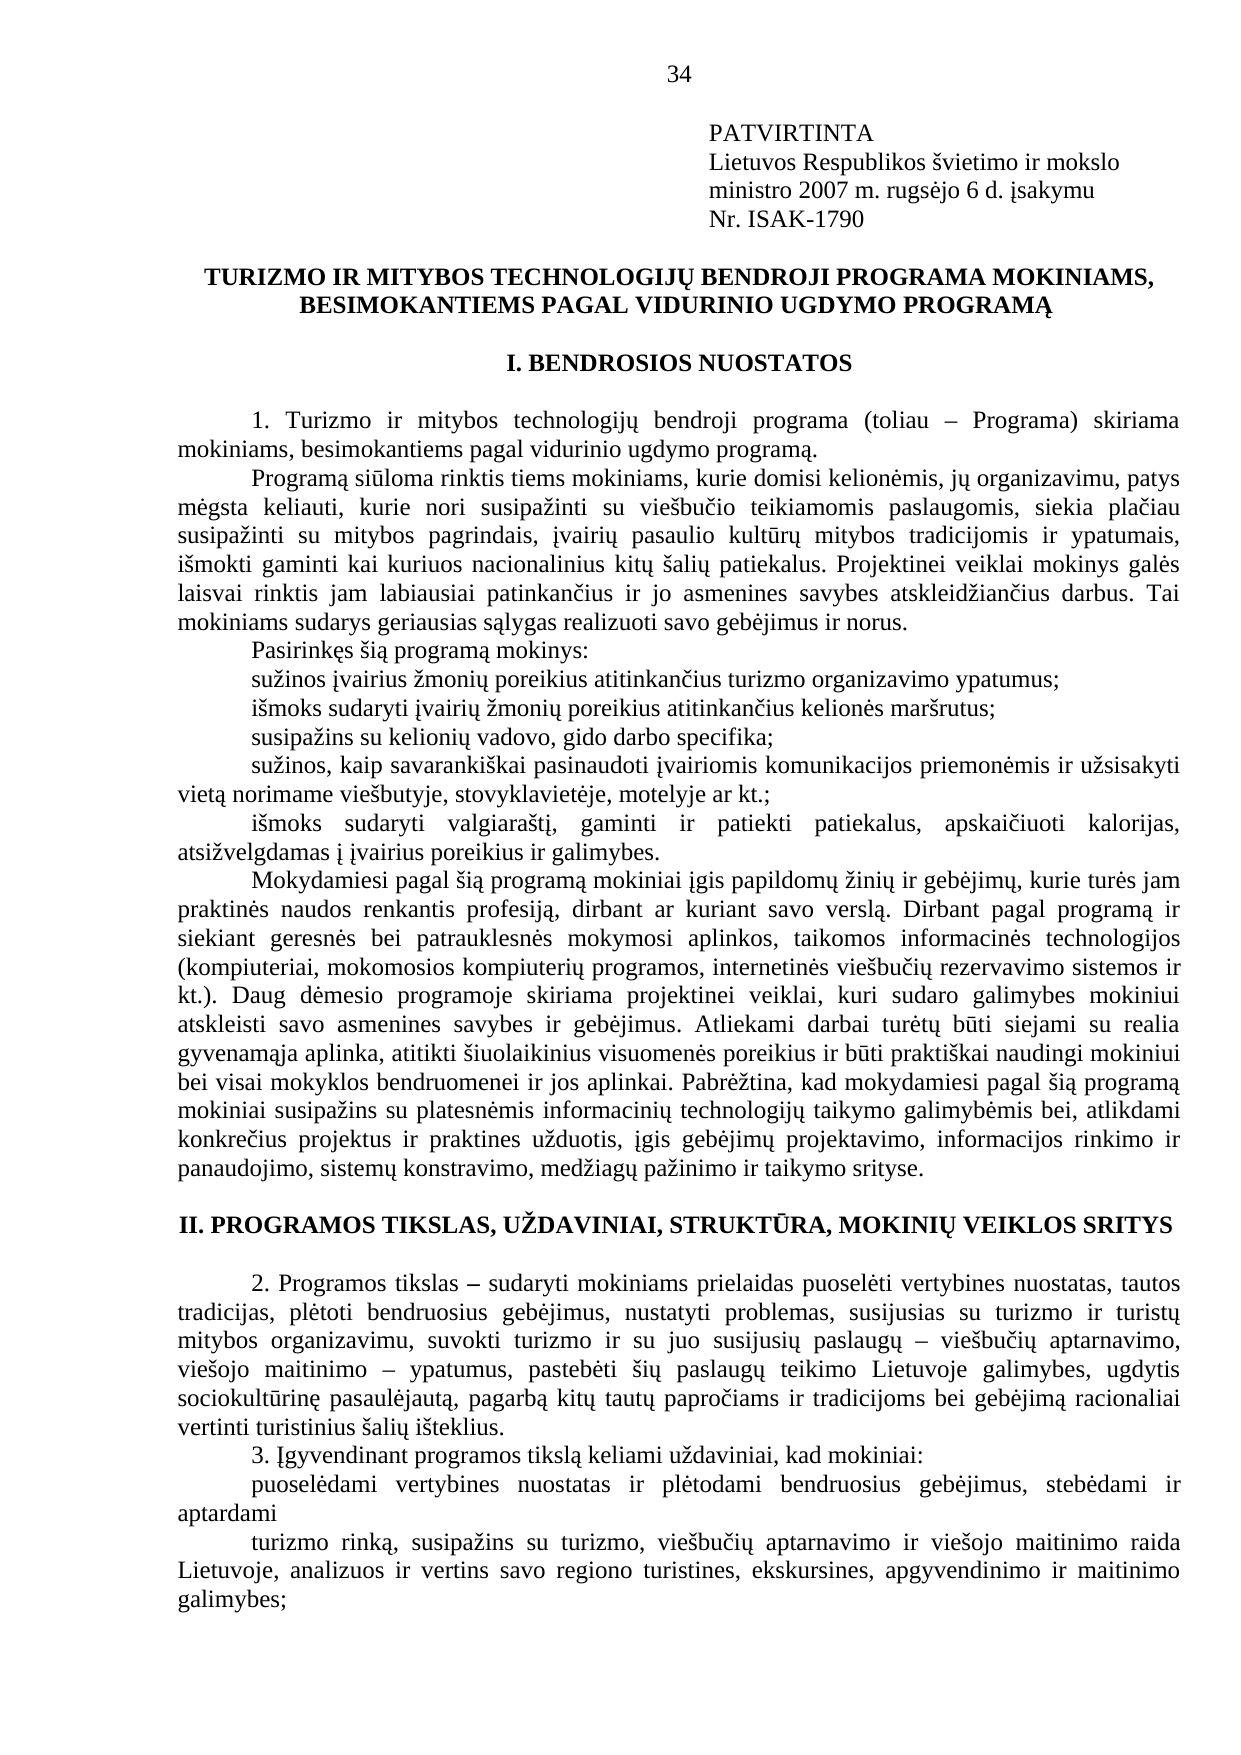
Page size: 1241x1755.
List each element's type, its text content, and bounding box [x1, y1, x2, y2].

text II. PROGRAMOS Tikslas, uždaviniai, STRUKTŪRA, MOKINIŲ VEIKLOS SRITYS [177, 1211, 1181, 1239]
text Programą siūloma rinktis tiems mokiniams, kurie domisi kelionėmis, jų organizavimu, patys mėgsta keliauti, kurie nori susipažinti su viešbučio teikiamomis paslaugomis, siekia plačiau susipažinti su mitybos pagrindais, įvairių pasaulio kultūrų mitybos tradicijomis ir ypatumais, išmokti gaminti kai kuriuos nacionalinius kitų šalių patiekalus. Projektinei veiklai mokinys galės laisvai rinktis jam labiausiai patinkančius ir jo asmenines savybes atskleidžiančius darbus. Tai mokiniams sudarys geriausias sąlygas realizuoti savo gebėjimus ir norus. [177, 463, 1181, 636]
text Lietuvos Respublikos švietimo ir mokslo [177, 147, 1181, 176]
text TURIZMO IR MITYBOS TECHNOLOGIJŲ BENDROJI PROGRAMA MOKINIAMS, BESIMOKANTIEMS PAGAL VIDURINIO UGDYMO PROGRAMĄ [177, 262, 1181, 319]
text PATVIRTINTA [709, 118, 1181, 147]
text Mokydamiesi pagal šią programą mokiniai įgis papildomų žinių ir gebėjimų, kurie turės jam praktinės naudos renkantis profesiją, dirbant ar kuriant savo verslą. Dirbant pagal programą ir siekiant geresnės bei patrauklesnės mokymosi aplinkos, taikomos informacinės technologijos (kompiuteriai, mokomosios kompiuterių programos, internetinės viešbučių rezervavimo sistemos ir kt.). Daug dėmesio programoje skiriama projektinei veiklai, kuri sudaro galimybes mokiniui atskleisti savo asmenines savybes ir gebėjimus. Atliekami darbai turėtų būti siejami su realia gyvenamąja aplinka, atitikti šiuolaikinius visuomenės poreikius ir būti praktiškai naudingi mokiniui bei visai mokyklos bendruomenei ir jos aplinkai. Pabrėžtina, kad mokydamiesi pagal šią programą mokiniai susipažins su platesnėmis informacinių technologijų taikymo galimybėmis bei, atlikdami konkrečius projektus ir praktines užduotis, įgis gebėjimų projektavimo, informacijos rinkimo ir panaudojimo, sistemų konstravimo, medžiagų pažinimo ir taikymo srityse. [177, 866, 1181, 1182]
text 1. Turizmo ir mitybos technologijų bendroji programa (toliau – Programa) skiriama mokiniams, besimokantiems pagal vidurinio ugdymo programą. [177, 406, 1181, 463]
text išmoks sudaryti valgiaraštį, gaminti ir patiekti patiekalus, apskaičiuoti kalorijas, atsižvelgdamas į įvairius poreikius ir galimybes. [177, 808, 1181, 866]
text sužinos įvairius žmonių poreikius atitinkančius turizmo organizavimo ypatumus; [177, 664, 1181, 693]
text sužinos, kaip savarankiškai pasinaudoti įvairiomis komunikacijos priemonėmis ir užsisakyti vietą norimame viešbutyje, stovyklavietėje, motelyje ar kt.; [177, 751, 1181, 808]
text I. BENDROSIOS NUOSTATOS [177, 348, 1181, 377]
text 3. Įgyvendinant programos tikslą keliami uždaviniai, kad mokiniai: [177, 1441, 1181, 1469]
text 2. Programos tikslas – sudaryti mokiniams prielaidas puoselėti vertybines nuostatas, tautos tradicijas, plėtoti bendruosius gebėjimus, nustatyti problemas, susijusias su turizmo ir turistų mitybos organizavimu, suvokti turizmo ir su juo susijusių paslaugų – viešbučių aptarnavimo, viešojo maitinimo – ypatumus, pastebėti šių paslaugų teikimo Lietuvoje galimybes, ugdytis sociokultūrinę pasaulėjautą, pagarbą kitų tautų papročiams ir tradicijoms bei gebėjimą racionaliai vertinti turistinius šalių išteklius. [177, 1268, 1181, 1441]
text turizmo rinką, susipažins su turizmo, viešbučių aptarnavimo ir viešojo maitinimo raida Lietuvoje, analizuos ir vertins savo regiono turistines, ekskursines, apgyvendinimo ir maitinimo galimybes; [177, 1527, 1181, 1613]
text Nr. ISAK-1790 [177, 204, 1181, 233]
text ministro 2007 m. rugsėjo 6 d. įsakymu [177, 176, 1181, 204]
text Pasirinkęs šią programą mokinys: [177, 636, 1181, 664]
text išmoks sudaryti įvairių žmonių poreikius atitinkančius kelionės maršrutus; [177, 693, 1181, 722]
text puoselėdami vertybines nuostatas ir plėtodami bendruosius gebėjimus, stebėdami ir aptardami [177, 1469, 1181, 1527]
text susipažins su kelionių vadovo, gido darbo specifika; [177, 722, 1181, 751]
